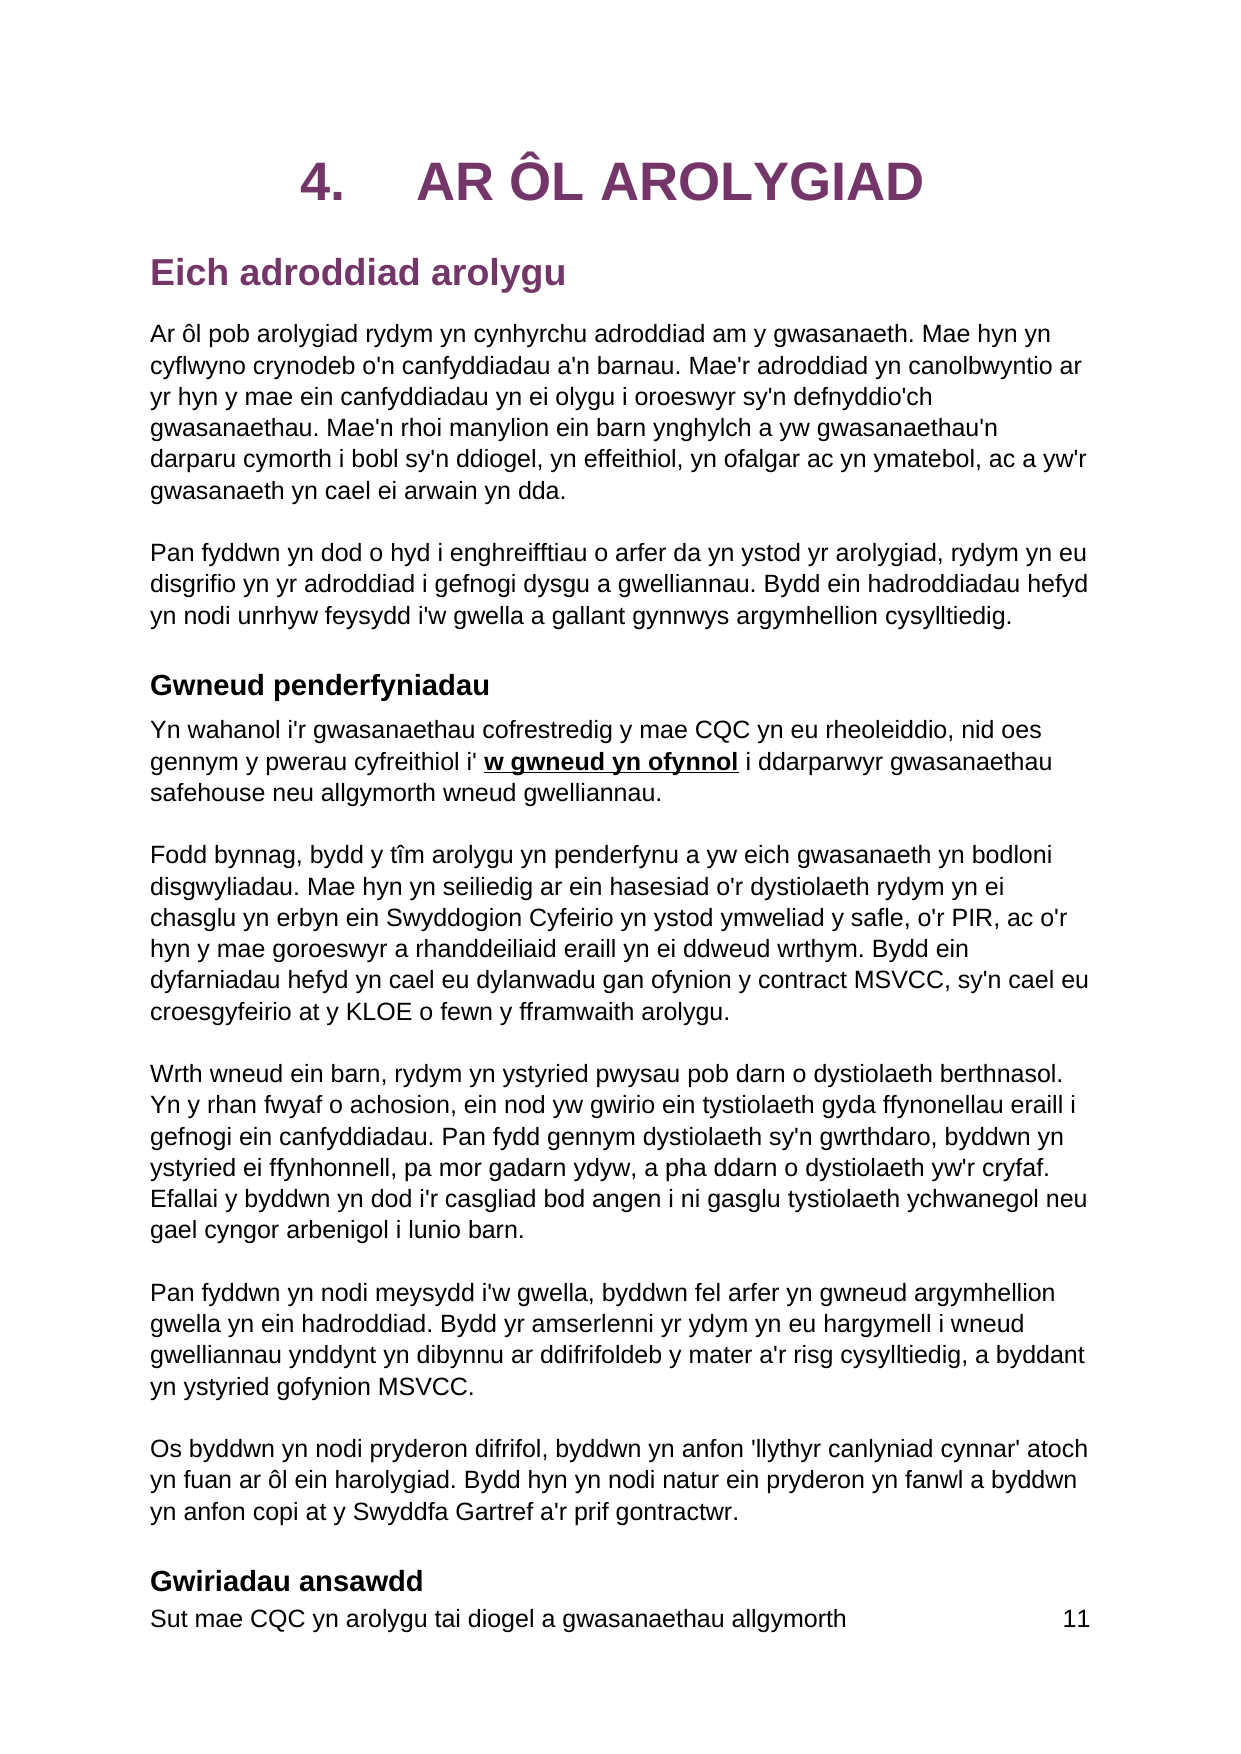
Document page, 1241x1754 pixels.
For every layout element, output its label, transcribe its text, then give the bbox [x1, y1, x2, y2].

text Pan fyddwn yn dod o hyd i enghreifftiau o arfer da yn ystod yr arolygiad, rydym yn eu disgrifio yn yr adroddiad i gefnogi dysgu a gwelliannau. Bydd ein hadroddiadau hefyd yn nodi unrhyw feysydd i'w gwella a gallant gynnwys argymhellion cysylltiedig. [150, 537, 1090, 630]
subtitle AR ÔL AROLYGIAD [300, 150, 1090, 212]
text Ar ôl pob arolygiad rydym yn cynhyrchu adroddiad am y gwasanaeth. Mae hyn yn cyflwyno crynodeb o'n canfyddiadau a'n barnau. Mae'r adroddiad yn canolbwyntio ar yr hyn y mae ein canfyddiadau yn ei olygu i oroeswyr sy'n defnyddio'ch gwasanaethau. Mae'n rhoi manylion ein barn ynghylch a yw gwasanaethau'n darparu cymorth i bobl sy'n ddiogel, yn effeithiol, yn ofalgar ac yn ymatebol, ac a yw'r gwasanaeth yn cael ei arwain yn dda. [150, 318, 1090, 505]
subtitle Gwneud penderfyniadau [150, 668, 1090, 701]
text Fodd bynnag, bydd y tîm arolygu yn penderfynu a yw eich gwasanaeth yn bodloni disgwyliadau. Mae hyn yn seiliedig ar ein hasesiad o'r dystiolaeth rydym yn ei chasglu yn erbyn ein Swyddogion Cyfeirio yn ystod ymweliad y safle, o'r PIR, ac o'r hyn y mae goroeswyr a rhanddeiliaid eraill yn ei ddweud wrthym. Bydd ein dyfarniadau hefyd yn cael eu dylanwadu gan ofynion y contract MSVCC, sy'n cael eu croesgyfeirio at y KLOE o fewn y fframwaith arolygu. [150, 839, 1090, 1026]
text Wrth wneud ein barn, rydym yn ystyried pwysau pob darn o dystiolaeth berthnasol. Yn y rhan fwyaf o achosion, ein nod yw gwirio ein tystiolaeth gyda ffynonellau eraill i gefnogi ein canfyddiadau. Pan fydd gennym dystiolaeth sy'n gwrthdaro, byddwn yn ystyried ei ffynhonnell, pa mor gadarn ydyw, a pha ddarn o dystiolaeth yw'r cryfaf. Efallai y byddwn yn dod i'r casgliad bod angen i ni gasglu tystiolaeth ychwanegol neu gael cyngor arbenigol i lunio barn. [150, 1058, 1090, 1245]
text Yn wahanol i'r gwasanaethau cofrestredig y mae CQC yn eu rheoleiddio, nid oes gennym y pwerau cyfreithiol i' w gwneud yn ofynnol i ddarparwyr gwasanaethau safehouse neu allgymorth wneud gwelliannau. [150, 714, 1090, 808]
text Pan fyddwn yn nodi meysydd i'w gwella, byddwn fel arfer yn gwneud argymhellion gwella yn ein hadroddiad. Bydd yr amserlenni yr ydym yn eu hargymell i wneud gwelliannau ynddynt yn dibynnu ar ddifrifoldeb y mater a'r risg cysylltiedig, a byddant yn ystyried gofynion MSVCC. [150, 1276, 1090, 1401]
subtitle Gwiriadau ansawdd [150, 1564, 1090, 1597]
subtitle Eich adroddiad arolygu [150, 250, 1090, 293]
text Os byddwn yn nodi pryderon difrifol, byddwn yn anfon 'llythyr canlyniad cynnar' atoch yn fuan ar ôl ein harolygiad. Bydd hyn yn nodi natur ein pryderon yn fanwl a byddwn yn anfon copi at y Swyddfa Gartref a'r prif gontractwr. [150, 1433, 1090, 1526]
